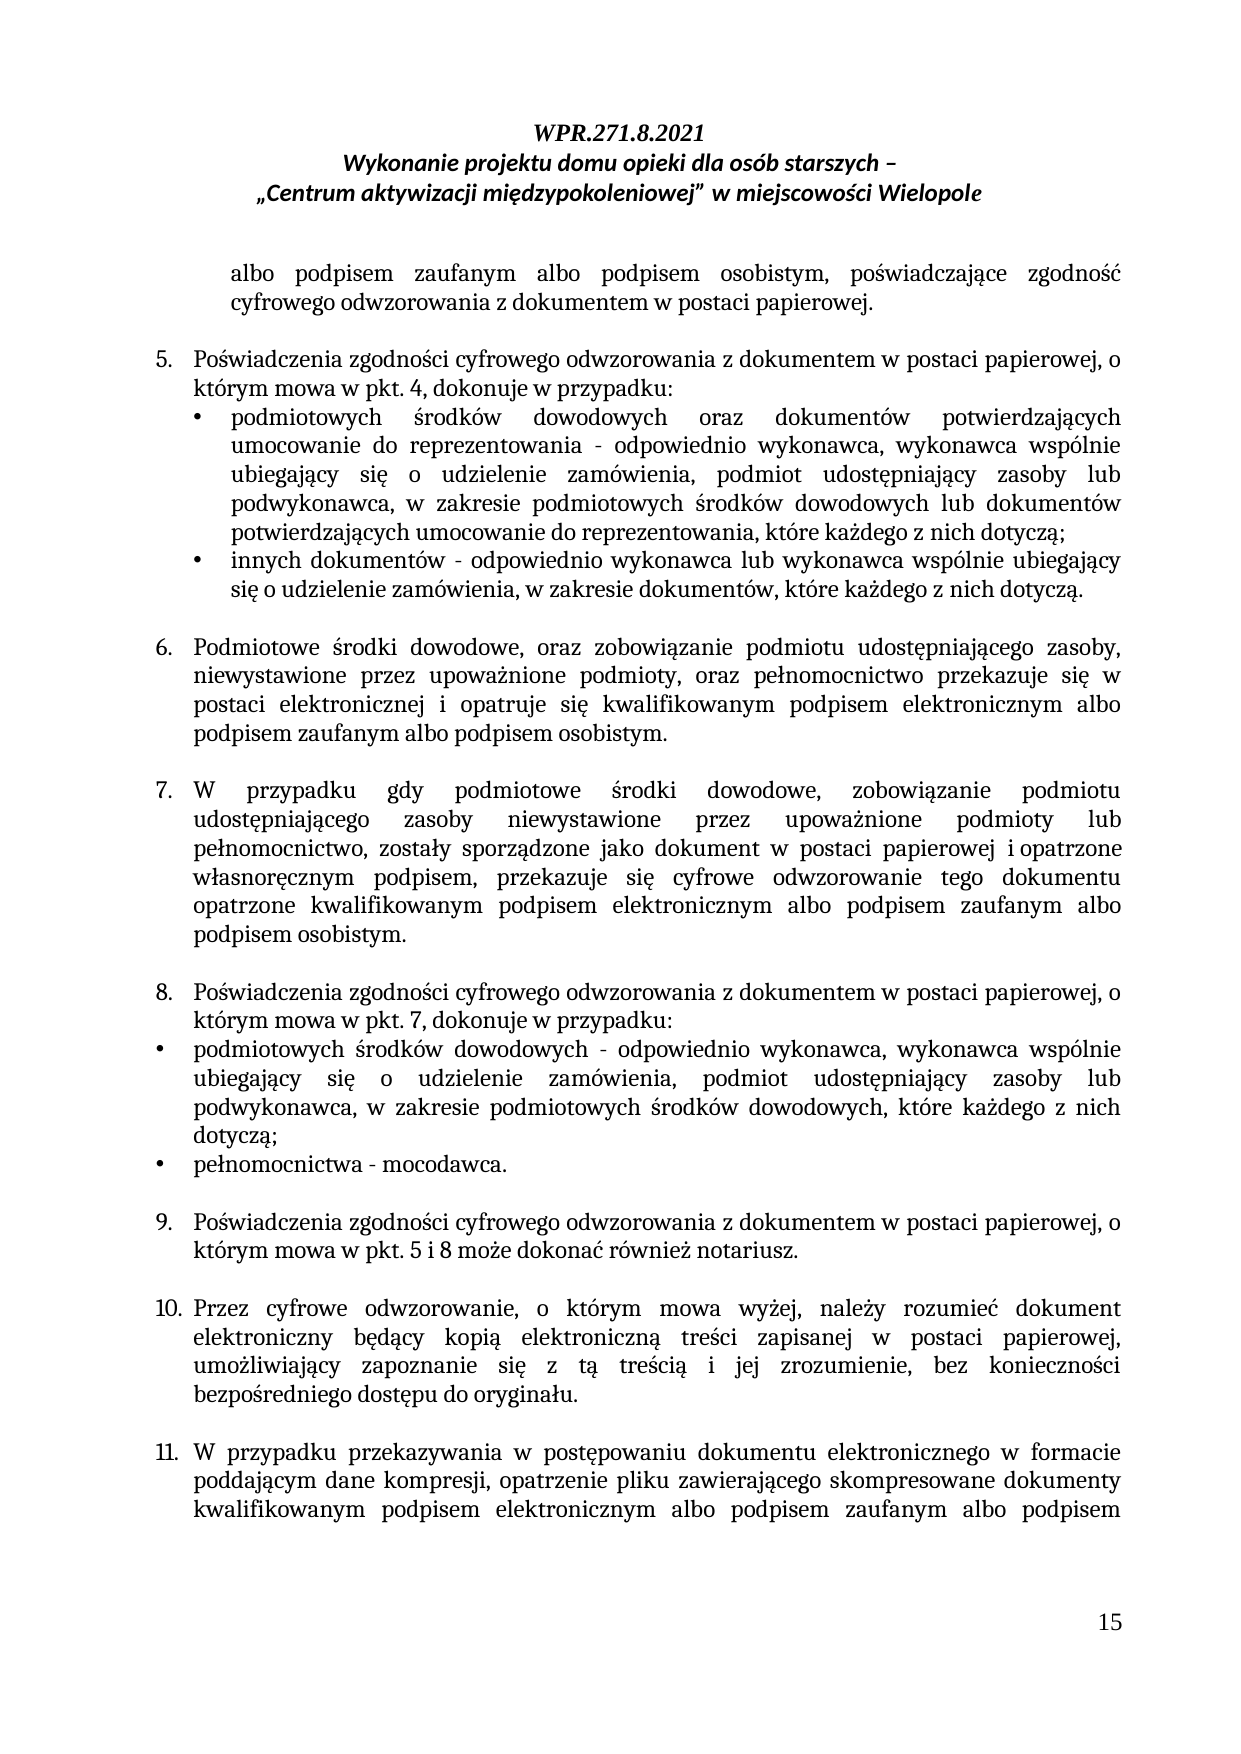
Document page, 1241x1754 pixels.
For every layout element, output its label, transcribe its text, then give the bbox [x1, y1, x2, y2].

list innych dokumentów - odpowiednio wykonawca lub wykonawca wspólnie ubiegający się o udzielenie zamówienia, w zakresie dokumentów, które każdego z nich dotyczą. [193, 546, 1122, 604]
list albo podpisem zaufanym albo podpisem osobistym, poświadczające zgodność cyfrowego odwzorowania z dokumentem w postaci papierowej. [193, 259, 1122, 316]
list W przypadku gdy podmiotowe środki dowodowe, zobowiązanie podmiotu udostępniającego zasoby niewystawione przez upoważnione podmioty lub pełnomocnictwo, zostały sporządzone jako dokument w postaci papierowej i opatrzone własnoręcznym podpisem, przekazuje się cyfrowe odwzorowanie tego dokumentu opatrzone kwalifikowanym podpisem elektronicznym albo podpisem zaufanym albo podpisem osobistym. [156, 776, 1122, 949]
list podmiotowych środków dowodowych oraz dokumentów potwierdzających umocowanie do reprezentowania - odpowiednio wykonawca, wykonawca wspólnie ubiegający się o udzielenie zamówienia, podmiot udostępniający zasoby lub podwykonawca, w zakresie podmiotowych środków dowodowych lub dokumentów potwierdzających umocowanie do reprezentowania, które każdego z nich dotyczą; [193, 402, 1122, 546]
list podmiotowych środków dowodowych - odpowiednio wykonawca, wykonawca wspólnie ubiegający się o udzielenie zamówienia, podmiot udostępniający zasoby lub podwykonawca, w zakresie podmiotowych środków dowodowych, które każdego z nich dotyczą; [156, 1035, 1122, 1150]
list W przypadku przekazywania w postępowaniu dokumentu elektronicznego w formacie poddającym dane kompresji, opatrzenie pliku zawierającego skompresowane dokumenty kwalifikowanym podpisem elektronicznym albo podpisem zaufanym albo podpisem [156, 1437, 1122, 1524]
list pełnomocnictwa - mocodawca. [156, 1150, 1122, 1179]
list Podmiotowe środki dowodowe, oraz zobowiązanie podmiotu udostępniającego zasoby, niewystawione przez upoważnione podmioty, oraz pełnomocnictwo przekazuje się w postaci elektronicznej i opatruje się kwalifikowanym podpisem elektronicznym albo podpisem zaufanym albo podpisem osobistym. [156, 632, 1122, 747]
list Poświadczenia zgodności cyfrowego odwzorowania z dokumentem w postaci papierowej, o którym mowa w pkt. 7, dokonuje w przypadku: [156, 977, 1122, 1035]
list Poświadczenia zgodności cyfrowego odwzorowania z dokumentem w postaci papierowej, o którym mowa w pkt. 5 i 8 może dokonać również notariusz. [156, 1207, 1122, 1265]
list Poświadczenia zgodności cyfrowego odwzorowania z dokumentem w postaci papierowej, o którym mowa w pkt. 4, dokonuje w przypadku: [156, 345, 1122, 402]
list Przez cyfrowe odwzorowanie, o którym mowa wyżej, należy rozumieć dokument elektroniczny będący kopią elektroniczną treści zapisanej w postaci papierowej, umożliwiający zapoznanie się z tą treścią i jej zrozumienie, bez konieczności bezpośredniego dostępu do oryginału. [156, 1294, 1122, 1409]
